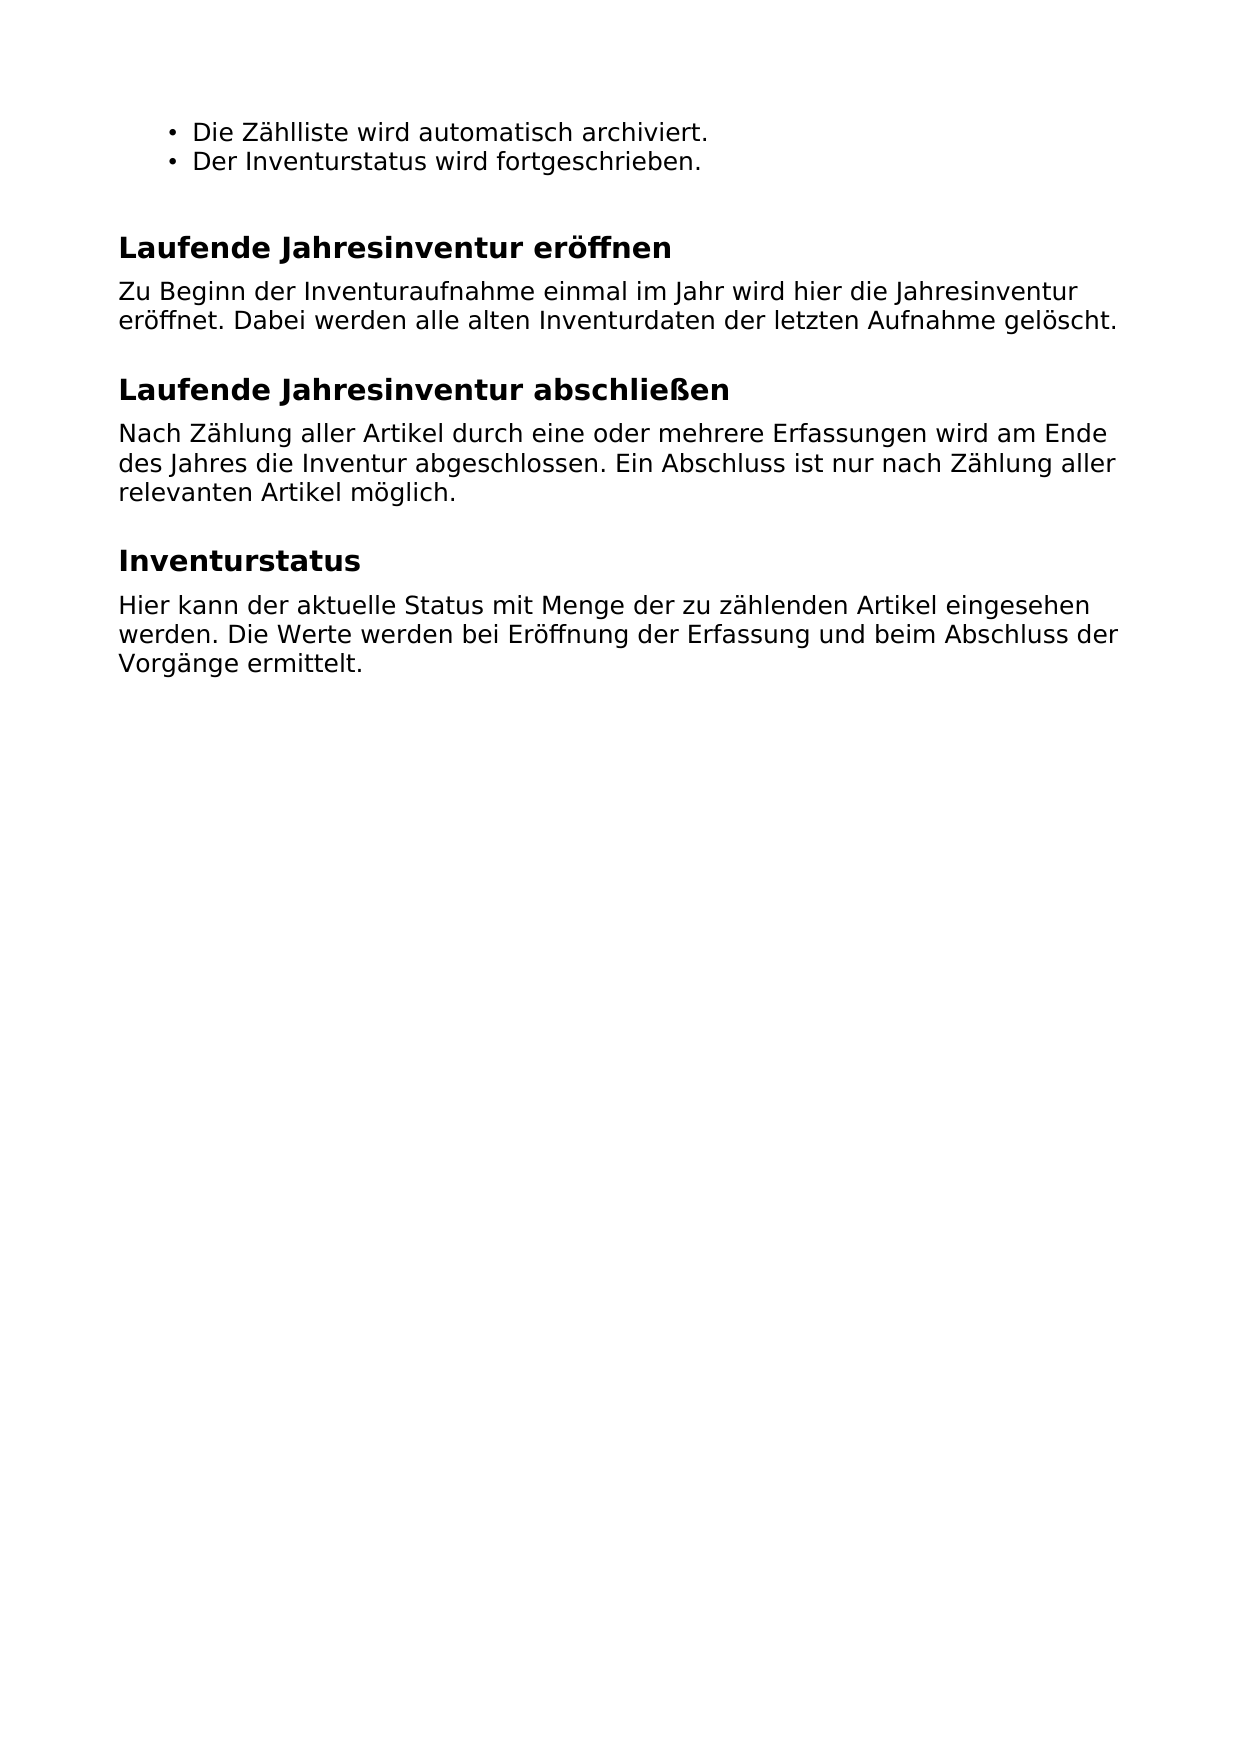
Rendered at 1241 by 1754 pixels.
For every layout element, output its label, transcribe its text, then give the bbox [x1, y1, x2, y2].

text Nach Zählung aller Artikel durch eine oder mehrere Erfassungen wird am Ende des Jahres die Inventur abgeschlossen. Ein Abschluss ist nur nach Zählung aller relevanten Artikel möglich. [118, 420, 1122, 507]
text Hier kann der aktuelle Status mit Menge der zu zählenden Artikel eingesehen werden. Die Werte werden bei Eröffnung der Erfassung und beim Abschluss der Vorgänge ermittelt. [118, 591, 1122, 679]
subtitle Inventurstatus [118, 545, 1122, 579]
list Der Inventurstatus wird fortgeschrieben. [177, 147, 1122, 176]
subtitle Laufende Jahresinventur eröffnen [118, 231, 1122, 265]
list Die Zählliste wird automatisch archiviert. [177, 118, 1122, 147]
subtitle Laufende Jahresinventur abschließen [118, 373, 1122, 407]
text Zu Beginn der Inventuraufnahme einmal im Jahr wird hier die Jahresinventur eröffnet. Dabei werden alle alten Inventurdaten der letzten Aufnahme gelöscht. [118, 277, 1122, 336]
